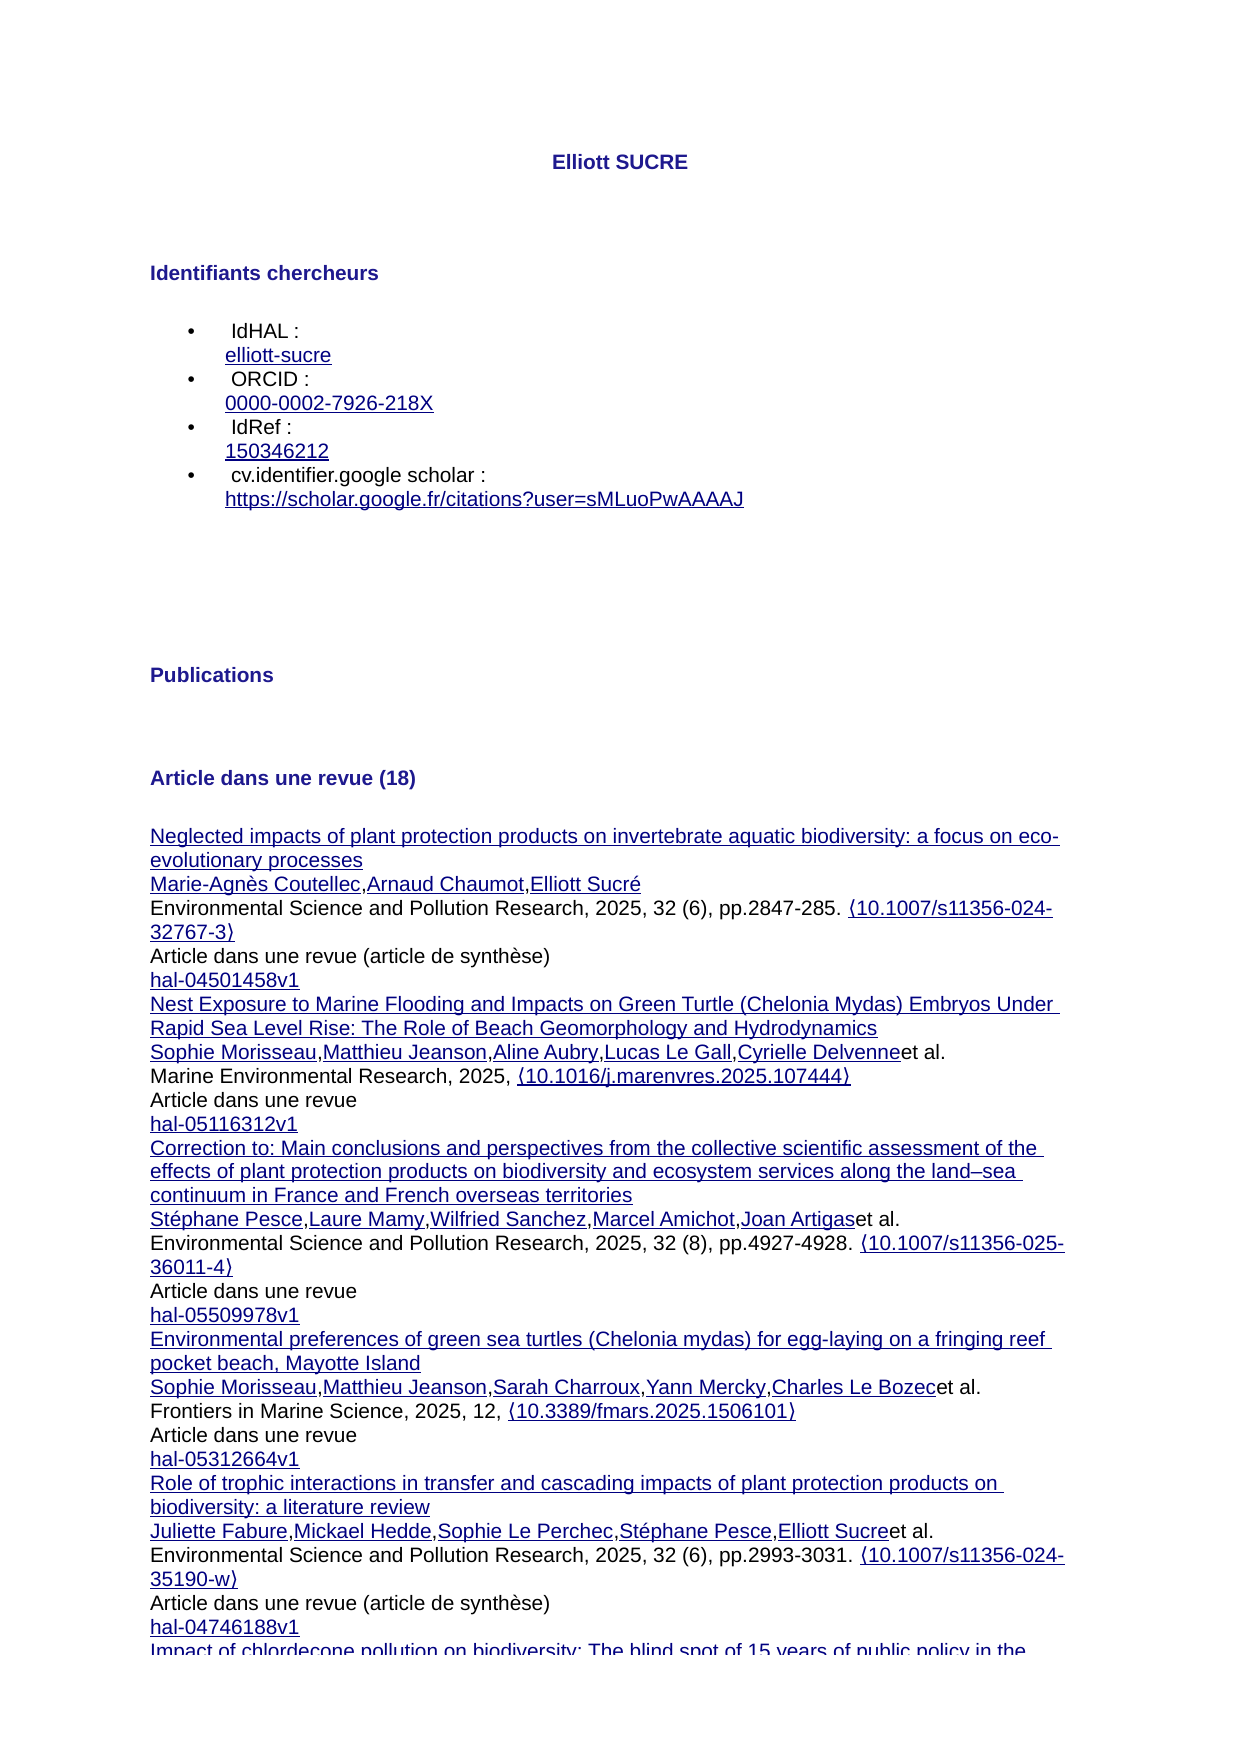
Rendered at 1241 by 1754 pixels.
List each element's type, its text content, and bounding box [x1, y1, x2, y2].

table_cell Nest Exposure to Marine Flooding and Impacts on Green Turtle (Chelonia Mydas) Embryos Under Rapid Sea Level Rise: The Role of Beach Geomorphology and Hydrodynamics Sophie Morisseau,Matthieu Jeanson,Aline Aubry,Lucas Le Gall,Cyrielle Delvenneet al. Marine Environmental Research, 2025, ⟨10.1016/j.marenvres.2025.107444⟩ Article dans une revue hal-05116312v1 [150, 992, 1090, 1135]
table_cell Correction to: Main conclusions and perspectives from the collective scientific assessment of the effects of plant protection products on biodiversity and ecosystem services along the land–sea continuum in France and French overseas territories Stéphane Pesce,Laure Mamy,Wilfried Sanchez,Marcel Amichot,Joan Artigaset al. Environmental Science and Pollution Research, 2025, 32 (8), pp.4927-4928. ⟨10.1007/s11356-025-36011-4⟩ Article dans une revue hal-05509978v1 [150, 1135, 1090, 1327]
subtitle Elliott SUCRE [150, 150, 1090, 174]
list IdHAL : [187, 319, 1090, 343]
list 0000-0002-7926-218X [187, 391, 1090, 414]
subtitle Identifiants chercheurs [150, 260, 1090, 284]
list cv.identifier.google scholar : [187, 462, 1090, 486]
list https://scholar.google.fr/citations?user=sMLuoPwAAAAJ [187, 486, 1090, 510]
list 150346212 [187, 438, 1090, 462]
table_cell Impact of chlordecone pollution on biodiversity: The blind spot of 15 years of public policy in the [150, 1639, 1090, 1655]
table_header Neglected impacts of plant protection products on invertebrate aquatic biodiversity: a focus on eco-evolutionary processes Marie-Agnès Coutellec,Arnaud Chaumot,Elliott Sucré Environmental Science and Pollution Research, 2025, 32 (6), pp.2847-285. ⟨10.1007/s11356-024-32767-3⟩ Article dans une revue (article de synthèse) hal-04501458v1 [150, 824, 1090, 992]
list elliott-sucre [187, 343, 1090, 367]
list IdRef : [187, 414, 1090, 438]
list ORCID : [187, 367, 1090, 391]
subtitle Publications [150, 662, 1090, 686]
subtitle Article dans une revue (18) [150, 766, 1090, 789]
table_cell Environmental preferences of green sea turtles (Chelonia mydas) for egg-laying on a fringing reef pocket beach, Mayotte Island Sophie Morisseau,Matthieu Jeanson,Sarah Charroux,Yann Mercky,Charles Le Bozecet al. Frontiers in Marine Science, 2025, 12, ⟨10.3389/fmars.2025.1506101⟩ Article dans une revue hal-05312664v1 [150, 1327, 1090, 1471]
table_cell Role of trophic interactions in transfer and cascading impacts of plant protection products on biodiversity: a literature review Juliette Fabure,Mickael Hedde,Sophie Le Perchec,Stéphane Pesce,Elliott Sucreet al. Environmental Science and Pollution Research, 2025, 32 (6), pp.2993-3031. ⟨10.1007/s11356-024-35190-w⟩ Article dans une revue (article de synthèse) hal-04746188v1 [150, 1471, 1090, 1638]
